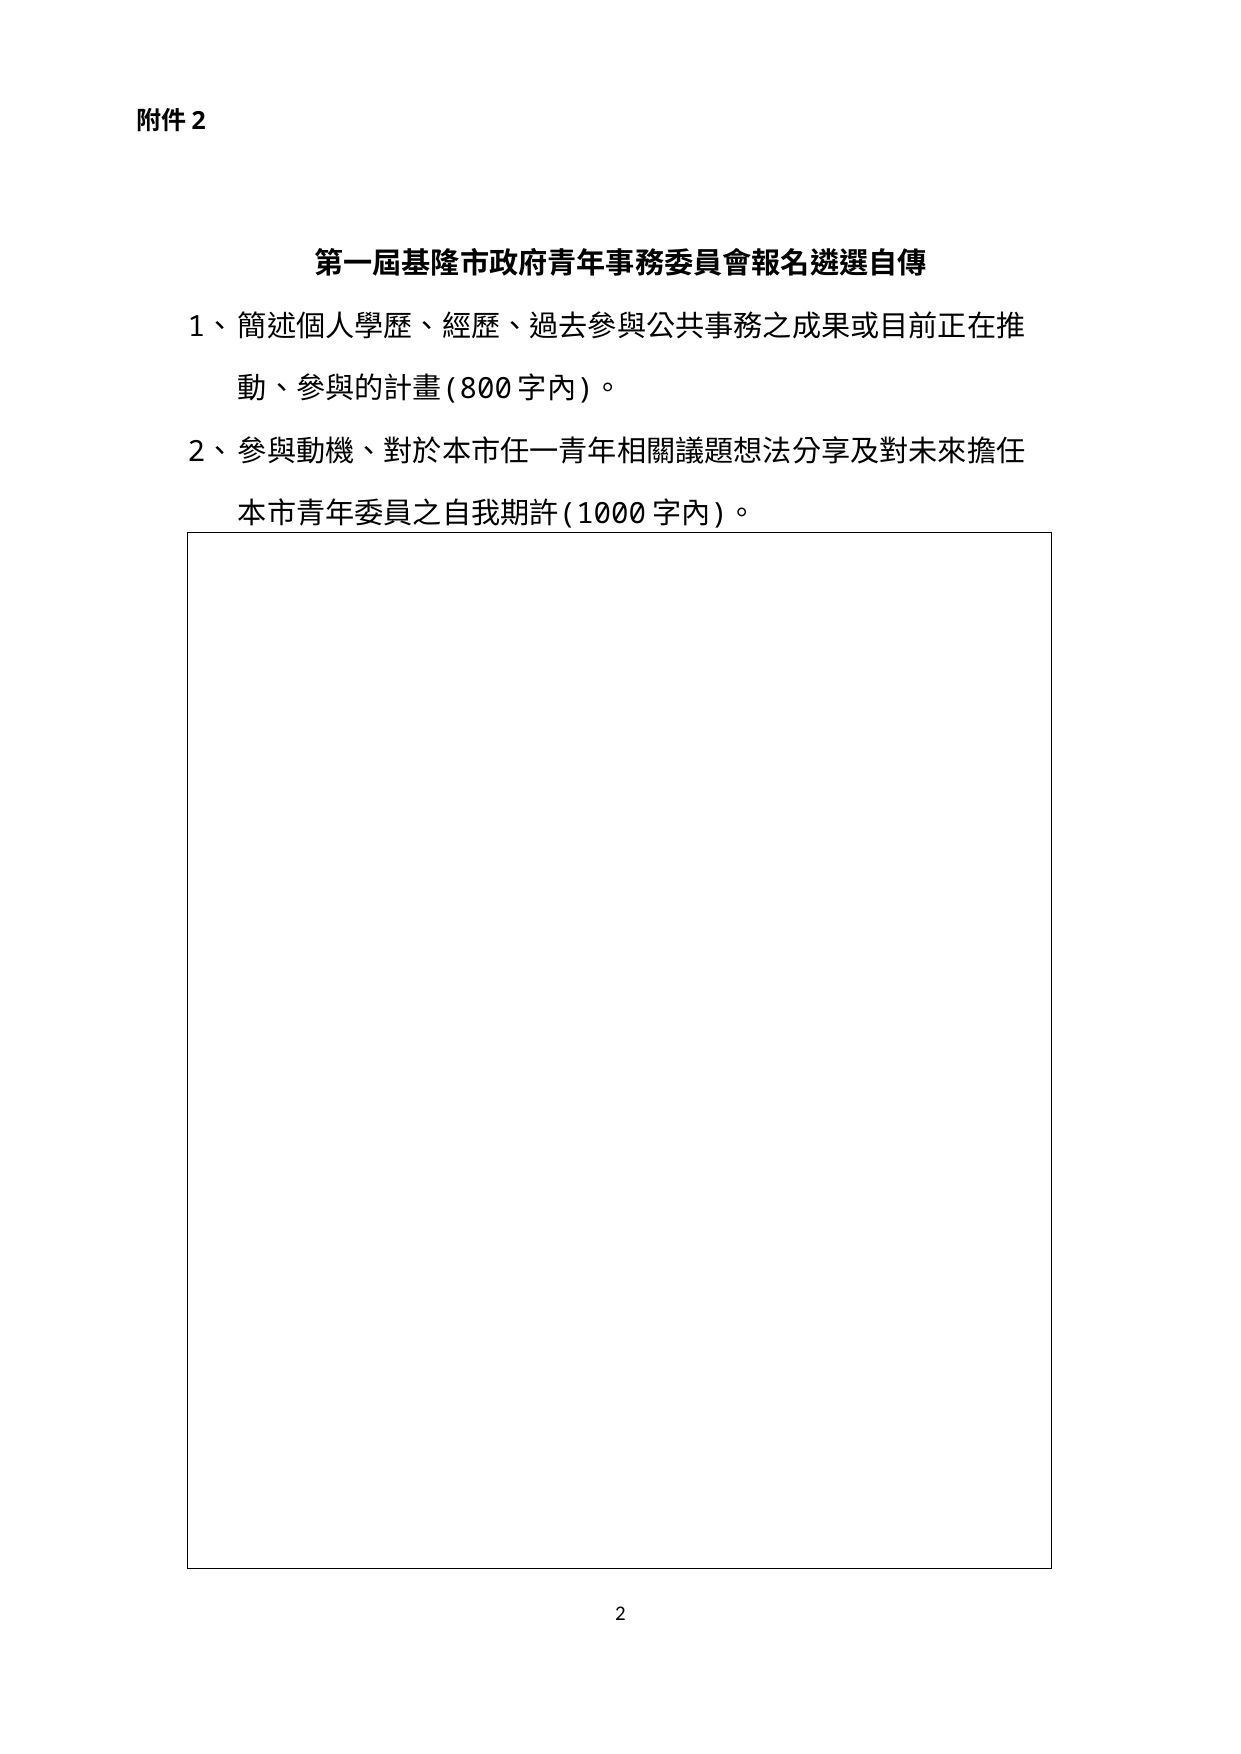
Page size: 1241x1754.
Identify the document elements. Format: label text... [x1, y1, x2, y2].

list 參與動機、對於本市任一青年相關議題想法分享及對未來擔任本市青年委員之自我期許(1000字內)。 [187, 407, 1053, 532]
table_header [188, 533, 1051, 1568]
list 簡述個人學歷、經歷、過去參與公共事務之成果或目前正在推動、參與的計畫(800字內)。 [187, 282, 1053, 407]
text [89, 93, 253, 150]
text 第一屆基隆市政府青年事務委員會報名遴選自傳 [187, 219, 1053, 282]
text 附件2 [104, 101, 238, 137]
